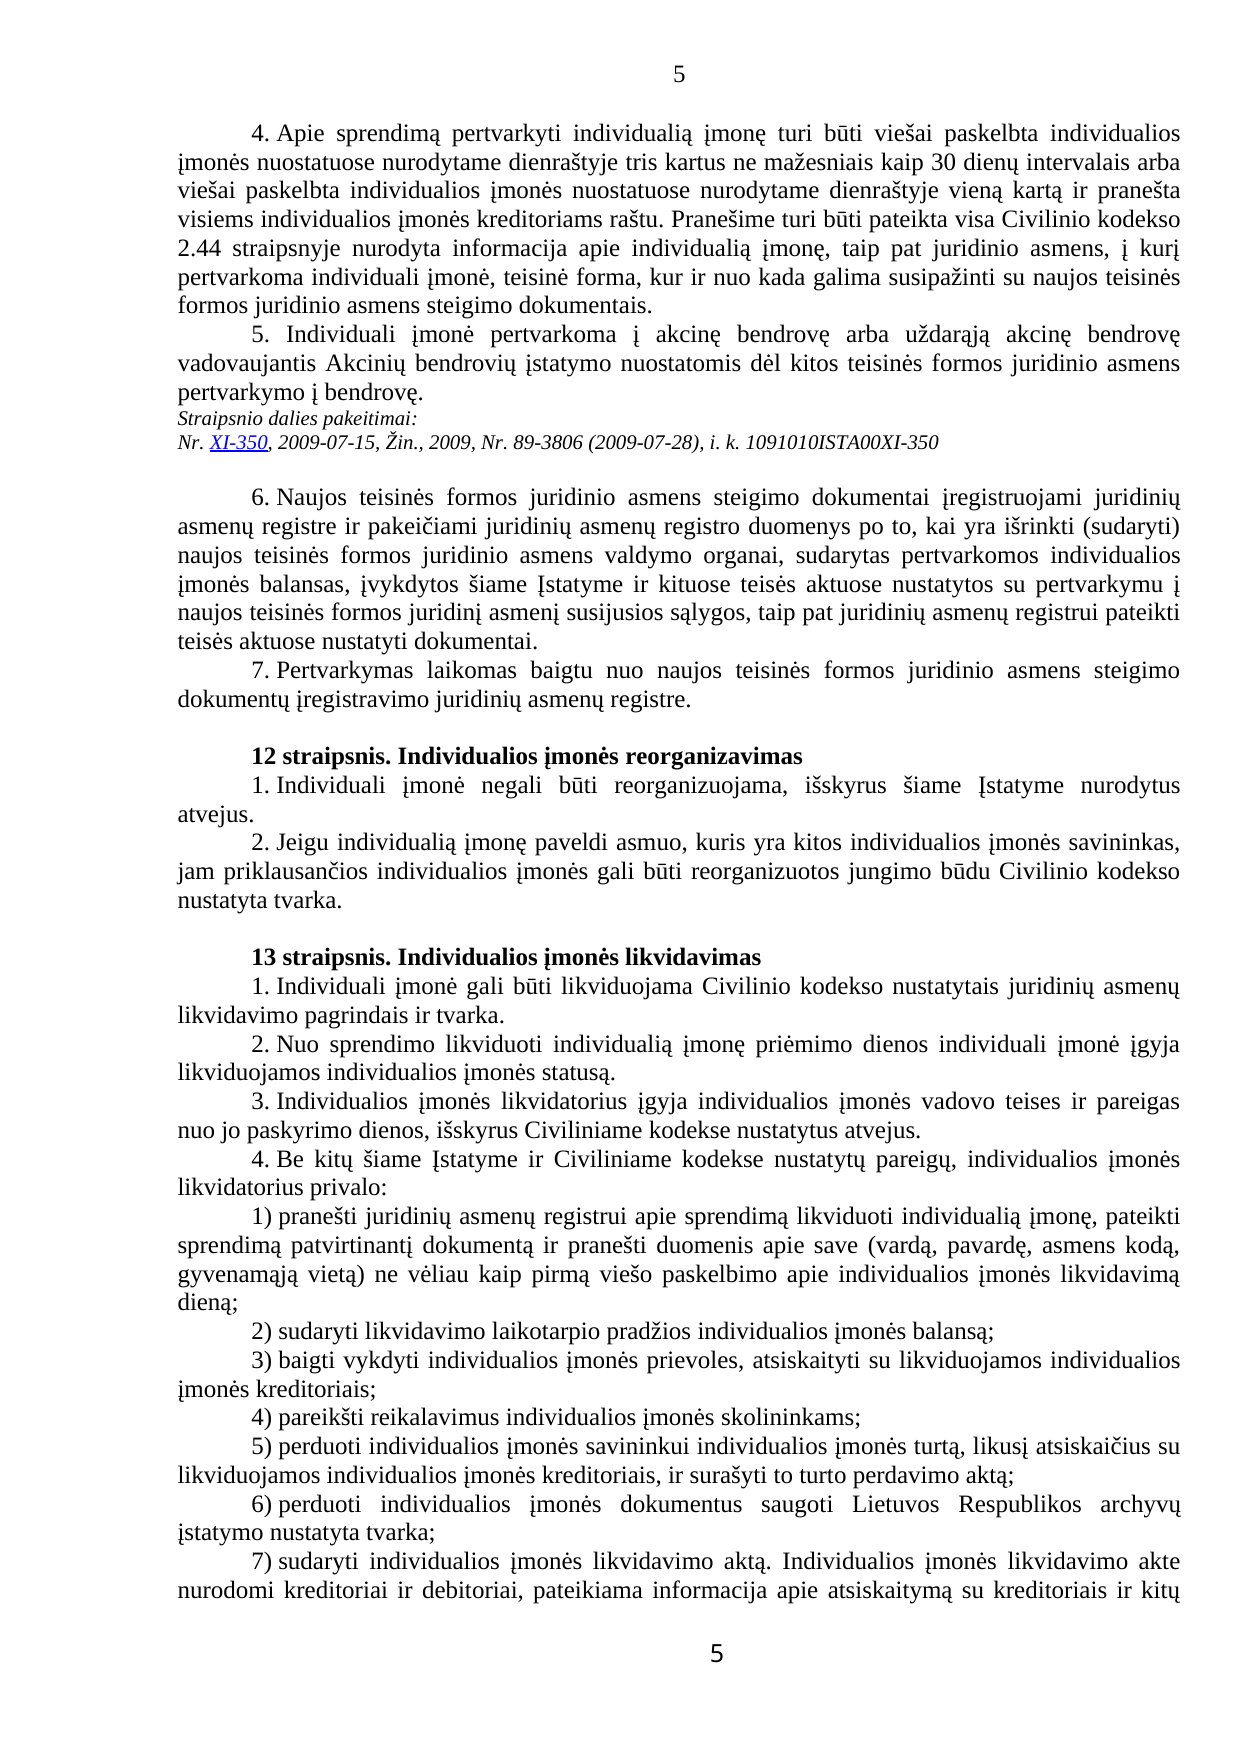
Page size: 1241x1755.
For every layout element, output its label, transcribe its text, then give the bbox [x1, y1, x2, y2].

text 4. Be kitų šiame Įstatyme ir Civiliniame kodekse nustatytų pareigų, individualios įmonės likvidatorius privalo: [177, 1144, 1181, 1201]
text Nr. XI-350, 2009-07-15, Žin., 2009, Nr. 89-3806 (2009-07-28), i. k. 1091010ISTA00XI-350 [177, 430, 1181, 454]
text 2. Jeigu individualią įmonę paveldi asmuo, kuris yra kitos individualios įmonės savininkas, jam priklausančios individualios įmonės gali būti reorganizuotos jungimo būdu Civilinio kodekso nustatyta tvarka. [177, 827, 1181, 914]
text 2) sudaryti likvidavimo laikotarpio pradžios individualios įmonės balansą; [177, 1316, 1181, 1345]
text 5. Individuali įmonė pertvarkoma į akcinę bendrovę arba uždarąją akcinę bendrovę vadovaujantis Akcinių bendrovių įstatymo nuostatomis dėl kitos teisinės formos juridinio asmens pertvarkymo į bendrovę. [177, 319, 1181, 406]
text 3. Individualios įmonės likvidatorius įgyja individualios įmonės vadovo teises ir pareigas nuo jo paskyrimo dienos, išskyrus Civiliniame kodekse nustatytus atvejus. [177, 1086, 1181, 1144]
text 1. Individuali įmonė negali būti reorganizuojama, išskyrus šiame Įstatyme nurodytus atvejus. [177, 770, 1181, 827]
text 13 straipsnis. Individualios įmonės likvidavimas [177, 942, 1181, 971]
text 6) perduoti individualios įmonės dokumentus saugoti Lietuvos Respublikos archyvų įstatymo nustatyta tvarka; [177, 1489, 1181, 1546]
text 7) sudaryti individualios įmonės likvidavimo aktą. Individualios įmonės likvidavimo akte nurodomi kreditoriai ir debitoriai, pateikiama informacija apie atsiskaitymą su kreditoriais ir kitų [177, 1546, 1181, 1604]
text 5) perduoti individualios įmonės savininkui individualios įmonės turtą, likusį atsiskaičius su likviduojamos individualios įmonės kreditoriais, ir surašyti to turto perdavimo aktą; [177, 1431, 1181, 1489]
text 1) pranešti juridinių asmenų registrui apie sprendimą likviduoti individualią įmonę, pateikti sprendimą patvirtinantį dokumentą ir pranešti duomenis apie save (vardą, pavardę, asmens kodą, gyvenamąją vietą) ne vėliau kaip pirmą viešo paskelbimo apie individualios įmonės likvidavimą dieną; [177, 1201, 1181, 1316]
text 6. Naujos teisinės formos juridinio asmens steigimo dokumentai įregistruojami juridinių asmenų registre ir pakeičiami juridinių asmenų registro duomenys po to, kai yra išrinkti (sudaryti) naujos teisinės formos juridinio asmens valdymo organai, sudarytas pertvarkomos individualios įmonės balansas, įvykdytos šiame Įstatyme ir kituose teisės aktuose nustatytos su pertvarkymu į naujos teisinės formos juridinį asmenį susijusios sąlygos, taip pat juridinių asmenų registrui pateikti teisės aktuose nustatyti dokumentai. [177, 482, 1181, 655]
text 4. Apie sprendimą pertvarkyti individualią įmonę turi būti viešai paskelbta individualios įmonės nuostatuose nurodytame dienraštyje tris kartus ne mažesniais kaip 30 dienų intervalais arba viešai paskelbta individualios įmonės nuostatuose nurodytame dienraštyje vieną kartą ir pranešta visiems individualios įmonės kreditoriams raštu. Pranešime turi būti pateikta visa Civilinio kodekso 2.44 straipsnyje nurodyta informacija apie individualią įmonę, taip pat juridinio asmens, į kurį pertvarkoma individuali įmonė, teisinė forma, kur ir nuo kada galima susipažinti su naujos teisinės formos juridinio asmens steigimo dokumentais. [177, 118, 1181, 319]
text Straipsnio dalies pakeitimai: [177, 406, 1181, 430]
text 4) pareikšti reikalavimus individualios įmonės skolininkams; [177, 1402, 1181, 1431]
text 12 straipsnis. Individualios įmonės reorganizavimas [177, 741, 1181, 770]
text 7. Pertvarkymas laikomas baigtu nuo naujos teisinės formos juridinio asmens steigimo dokumentų įregistravimo juridinių asmenų registre. [177, 655, 1181, 712]
text 3) baigti vykdyti individualios įmonės prievoles, atsiskaityti su likviduojamos individualios įmonės kreditoriais; [177, 1345, 1181, 1402]
text 1. Individuali įmonė gali būti likviduojama Civilinio kodekso nustatytais juridinių asmenų likvidavimo pagrindais ir tvarka. [177, 971, 1181, 1029]
text 2. Nuo sprendimo likviduoti individualią įmonę priėmimo dienos individuali įmonė įgyja likviduojamos individualios įmonės statusą. [177, 1029, 1181, 1086]
